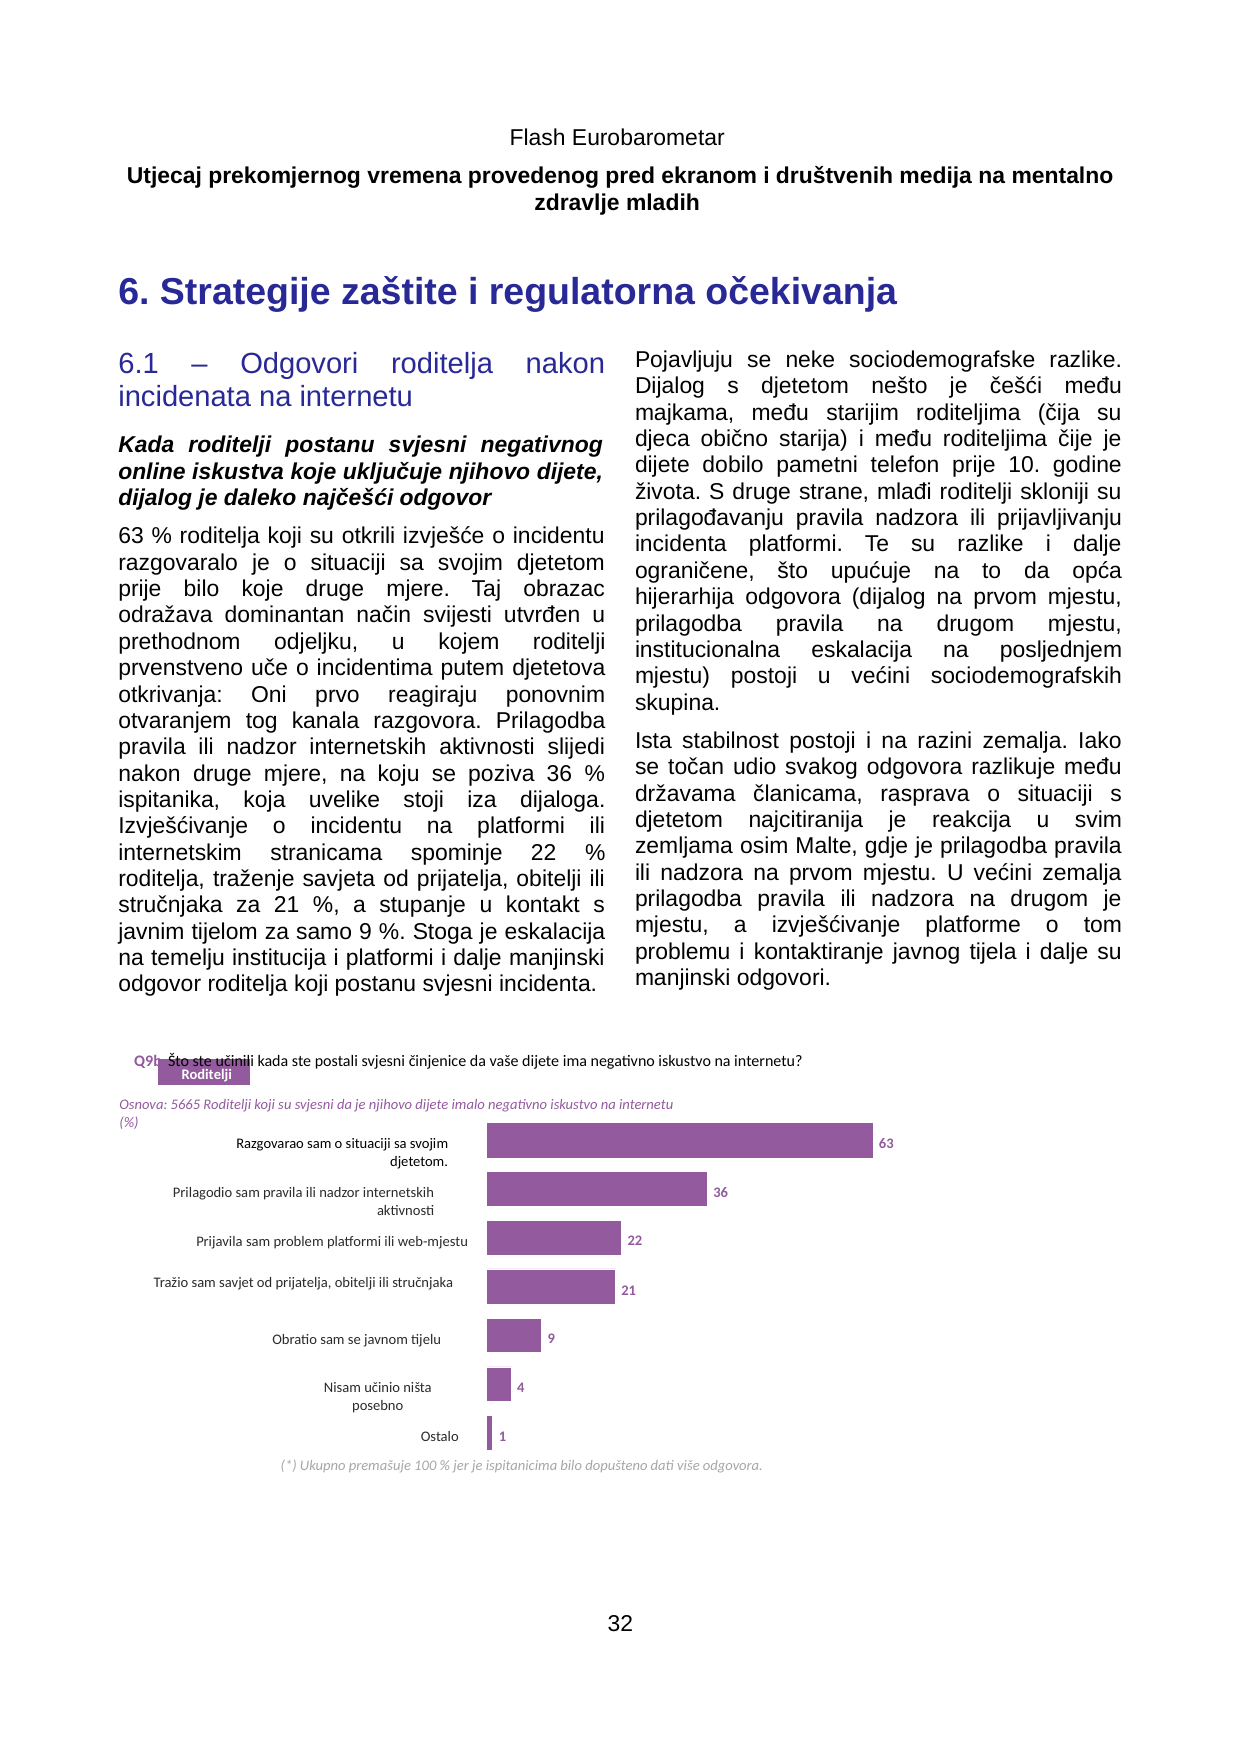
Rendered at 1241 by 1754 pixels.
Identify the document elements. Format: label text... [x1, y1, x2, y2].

text Ista stabilnost postoji i na razini zemalja. Iako se točan udio svakog odgovora razlikuje među državama članicama, rasprava o situaciji s djetetom najcitiranija je reakcija u svim zemljama osim Malte, gdje je prilagodba pravila ili nadzora na prvom mjestu. U većini zemalja prilagodba pravila ili nadzora na drugom je mjestu, a izvješćivanje platforme o tom problemu i kontaktiranje javnog tijela i dalje su manjinski odgovori. [635, 727, 1122, 990]
subtitle 6. Strategije zaštite i regulatorna očekivanja [118, 269, 1122, 313]
subtitle 6.1 – Odgovori roditelja nakon incidenata na internetu [118, 346, 605, 413]
text Kada roditelji postanu svjesni negativnog online iskustva koje uključuje njihovo dijete, dijalog je daleko najčešći odgovor [118, 431, 605, 511]
text 63 % roditelja koji su otkrili izvješće o incidentu razgovaralo je o situaciji sa svojim djetetom prije bilo koje druge mjere. Taj obrazac odražava dominantan način svijesti utvrđen u prethodnom odjeljku, u kojem roditelji prvenstveno uče o incidentima putem djetetova otkrivanja: Oni prvo reagiraju ponovnim otvaranjem tog kanala razgovora. Prilagodba pravila ili nadzor internetskih aktivnosti slijedi nakon druge mjere, na koju se poziva 36 % ispitanika, koja uvelike stoji iza dijaloga. Izvješćivanje o incidentu na platformi ili internetskim stranicama spominje 22 % roditelja, traženje savjeta od prijatelja, obitelji ili stručnjaka za 21 %, a stupanje u kontakt s javnim tijelom za samo 9 %. Stoga je eskalacija na temelju institucija i platformi i dalje manjinski odgovor roditelja koji postanu svjesni incidenta. [118, 522, 605, 997]
text Pojavljuju se neke sociodemografske razlike. Dijalog s djetetom nešto je češći među majkama, među starijim roditeljima (čija su djeca obično starija) i među roditeljima čije je dijete dobilo pametni telefon prije 10. godine života. S druge strane, mlađi roditelji skloniji su prilagođavanju pravila nadzora ili prijavljivanju incidenta platformi. Te su razlike i dalje ograničene, što upućuje na to da opća hijerarhija odgovora (dijalog na prvom mjestu, prilagodba pravila na drugom mjestu, institucionalna eskalacija na posljednjem mjestu) postoji u većini sociodemografskih skupina. [635, 346, 1122, 715]
